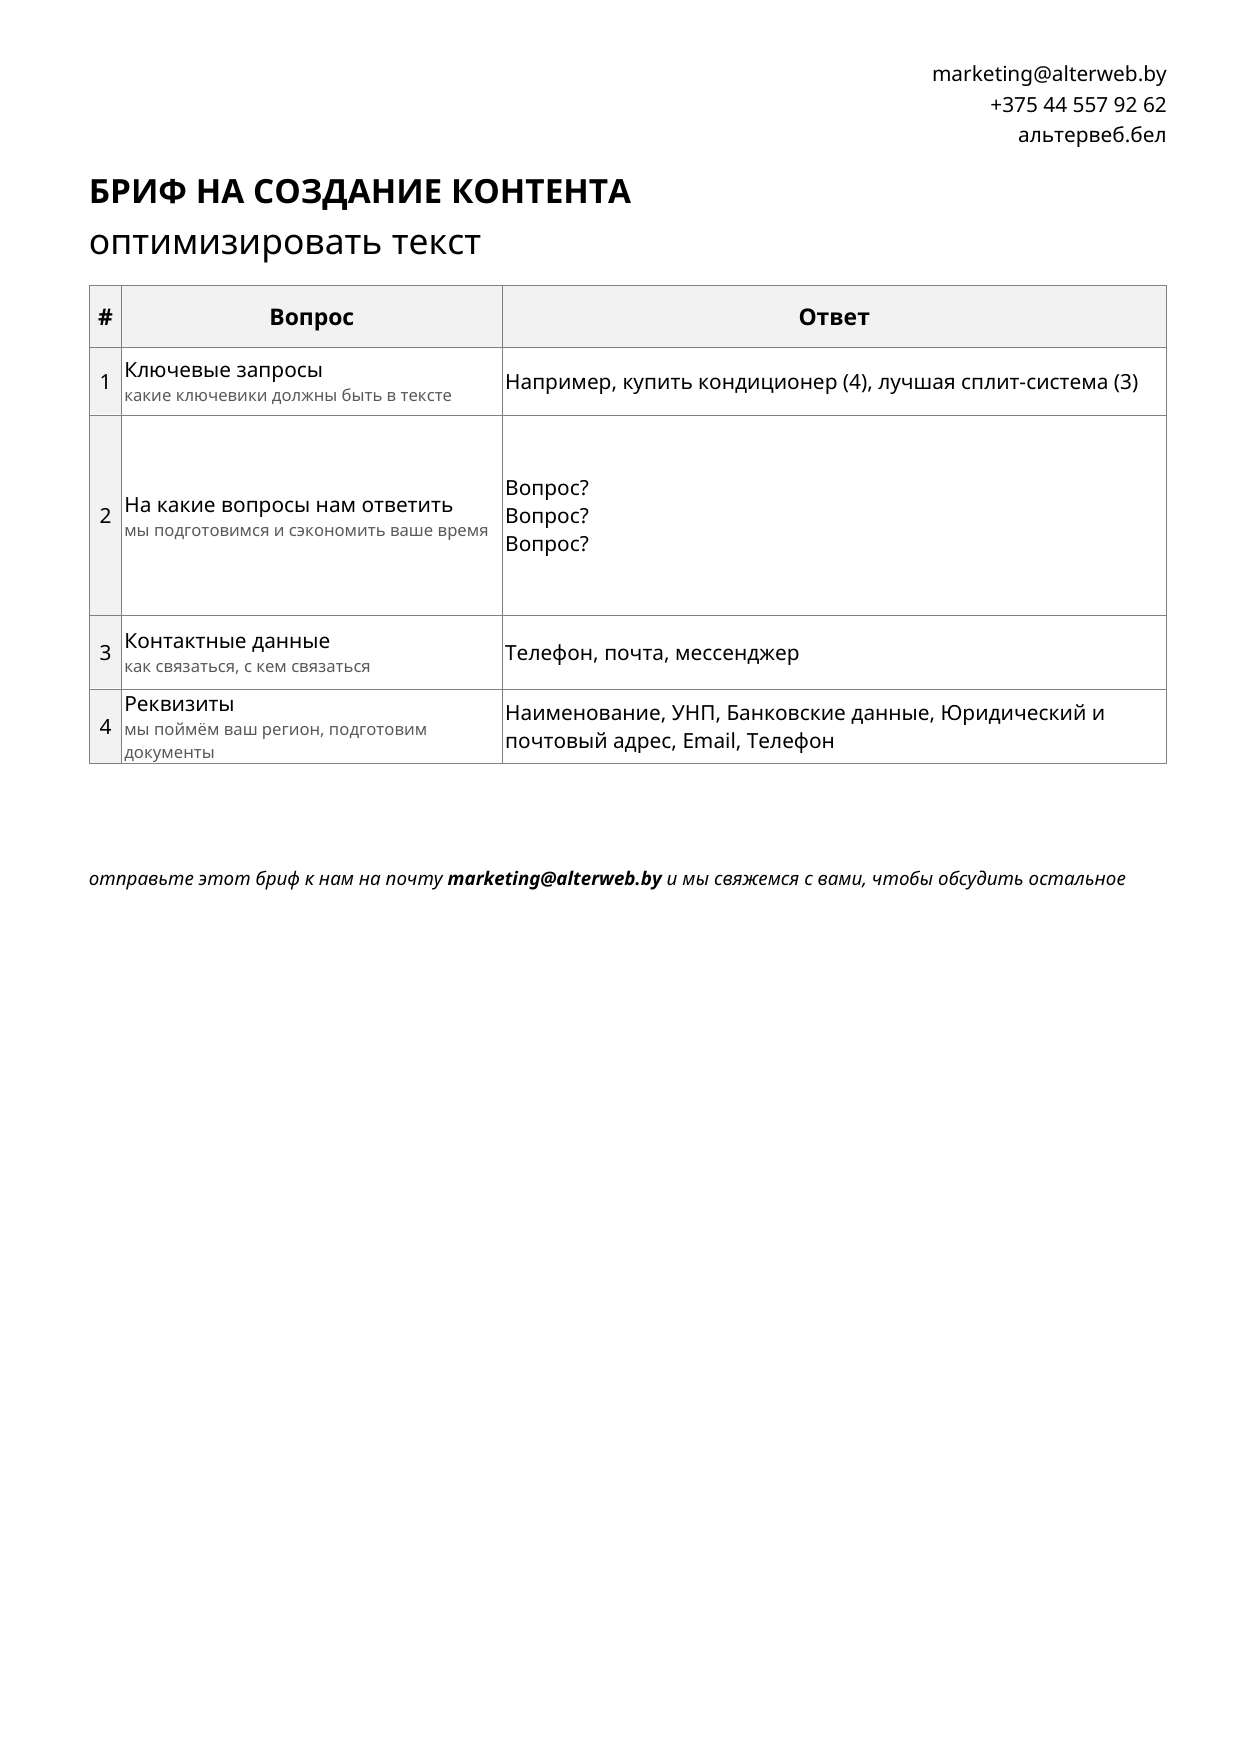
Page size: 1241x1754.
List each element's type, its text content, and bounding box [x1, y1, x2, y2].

table_header Вопрос [122, 286, 502, 347]
table_cell 1 [90, 348, 121, 414]
text отправьте этот бриф к нам на почту marketing@alterweb.by и мы свяжемся с вами, чтобы обсудить остальное [89, 865, 1167, 891]
table_cell Вопрос? Вопрос? Вопрос? [503, 416, 1166, 615]
table_header # [90, 286, 121, 347]
text БРИФ НА СОЗДАНИЕ КОНТЕНТА [89, 168, 1167, 213]
text оптимизировать текст [89, 217, 1167, 265]
table_cell 2 [90, 416, 121, 615]
table_cell Наименование, УНП, Банковские данные, Юридический и почтовый адрес, Email, Телефон [503, 690, 1166, 763]
table_cell 3 [90, 616, 121, 688]
table_header Ответ [503, 286, 1166, 347]
table_cell Реквизиты мы поймём ваш регион, подготовим документы [122, 690, 502, 763]
text marketing@alterweb.by +375 44 557 92 62 альтервеб.бел [89, 59, 1167, 149]
table_cell Например, купить кондиционер (4), лучшая сплит-система (3) [503, 348, 1166, 414]
table_cell На какие вопросы нам ответить мы подготовимся и сэкономить ваше время [122, 416, 502, 615]
table_cell Ключевые запросы какие ключевики должны быть в тексте [122, 348, 502, 414]
table_cell Контактные данные как связаться, с кем связаться [122, 616, 502, 688]
table_cell 4 [90, 690, 121, 763]
table_cell Телефон, почта, мессенджер [503, 616, 1166, 688]
